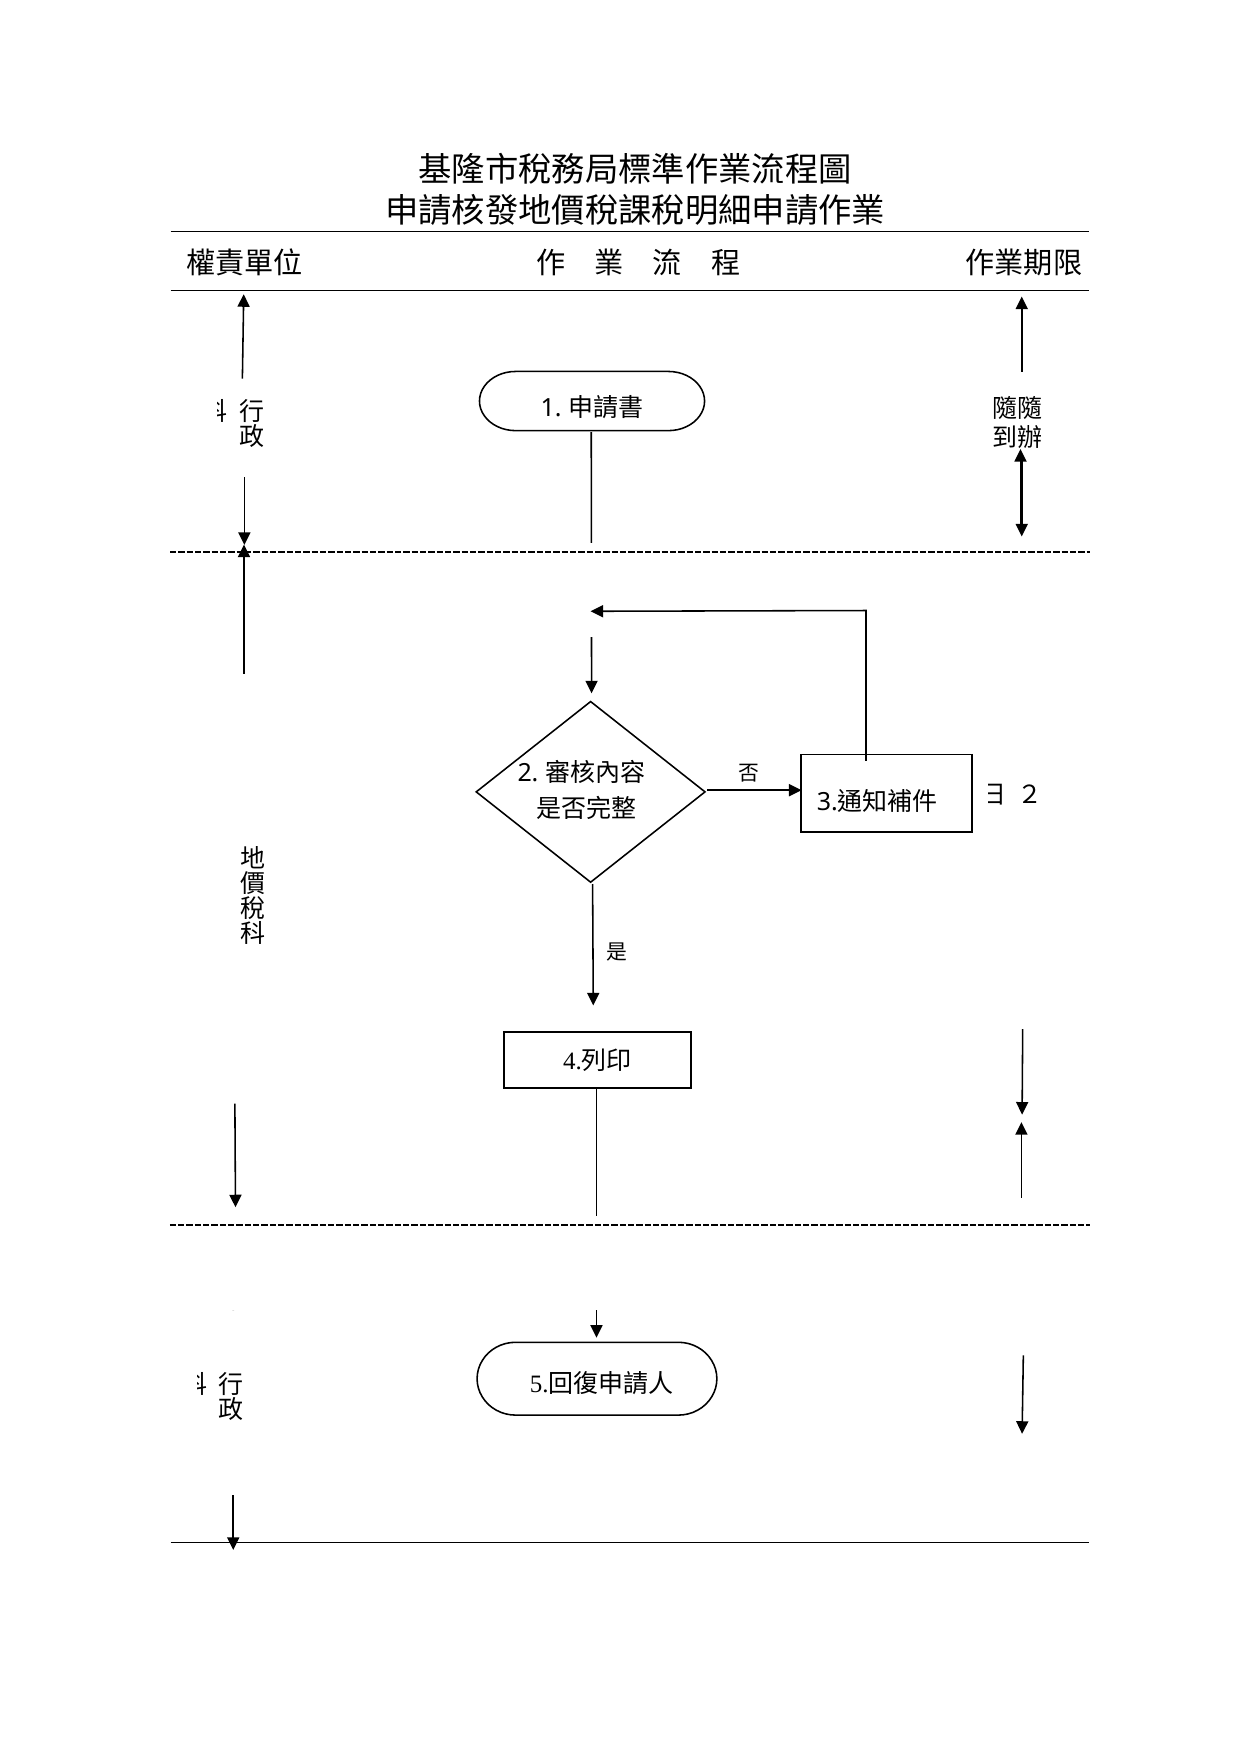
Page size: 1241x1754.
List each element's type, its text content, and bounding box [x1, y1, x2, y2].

table_header 作業期限 [958, 232, 1089, 290]
table_cell [318, 1310, 958, 1542]
table_cell [159, 1005, 1153, 1542]
table_header [245, 551, 1090, 582]
table_cell [318, 291, 958, 543]
table_cell [867, 637, 958, 754]
table_cell [505, 1033, 690, 1087]
table_cell [958, 1310, 1089, 1542]
table_header 作 業 流 程 [318, 232, 958, 290]
table_header [170, 1224, 1090, 1254]
table_cell [318, 637, 958, 1216]
table_header 權責單位 [171, 232, 318, 290]
text 申請核發地價稅課稅明細申請作業 [177, 189, 1092, 231]
table_cell [802, 755, 971, 831]
table_header [170, 551, 243, 582]
table_cell [159, 291, 1153, 1120]
text 基隆市稅務局標準作業流程圖 [177, 148, 1092, 189]
table_cell [958, 637, 1089, 1216]
table_cell [958, 291, 1089, 543]
